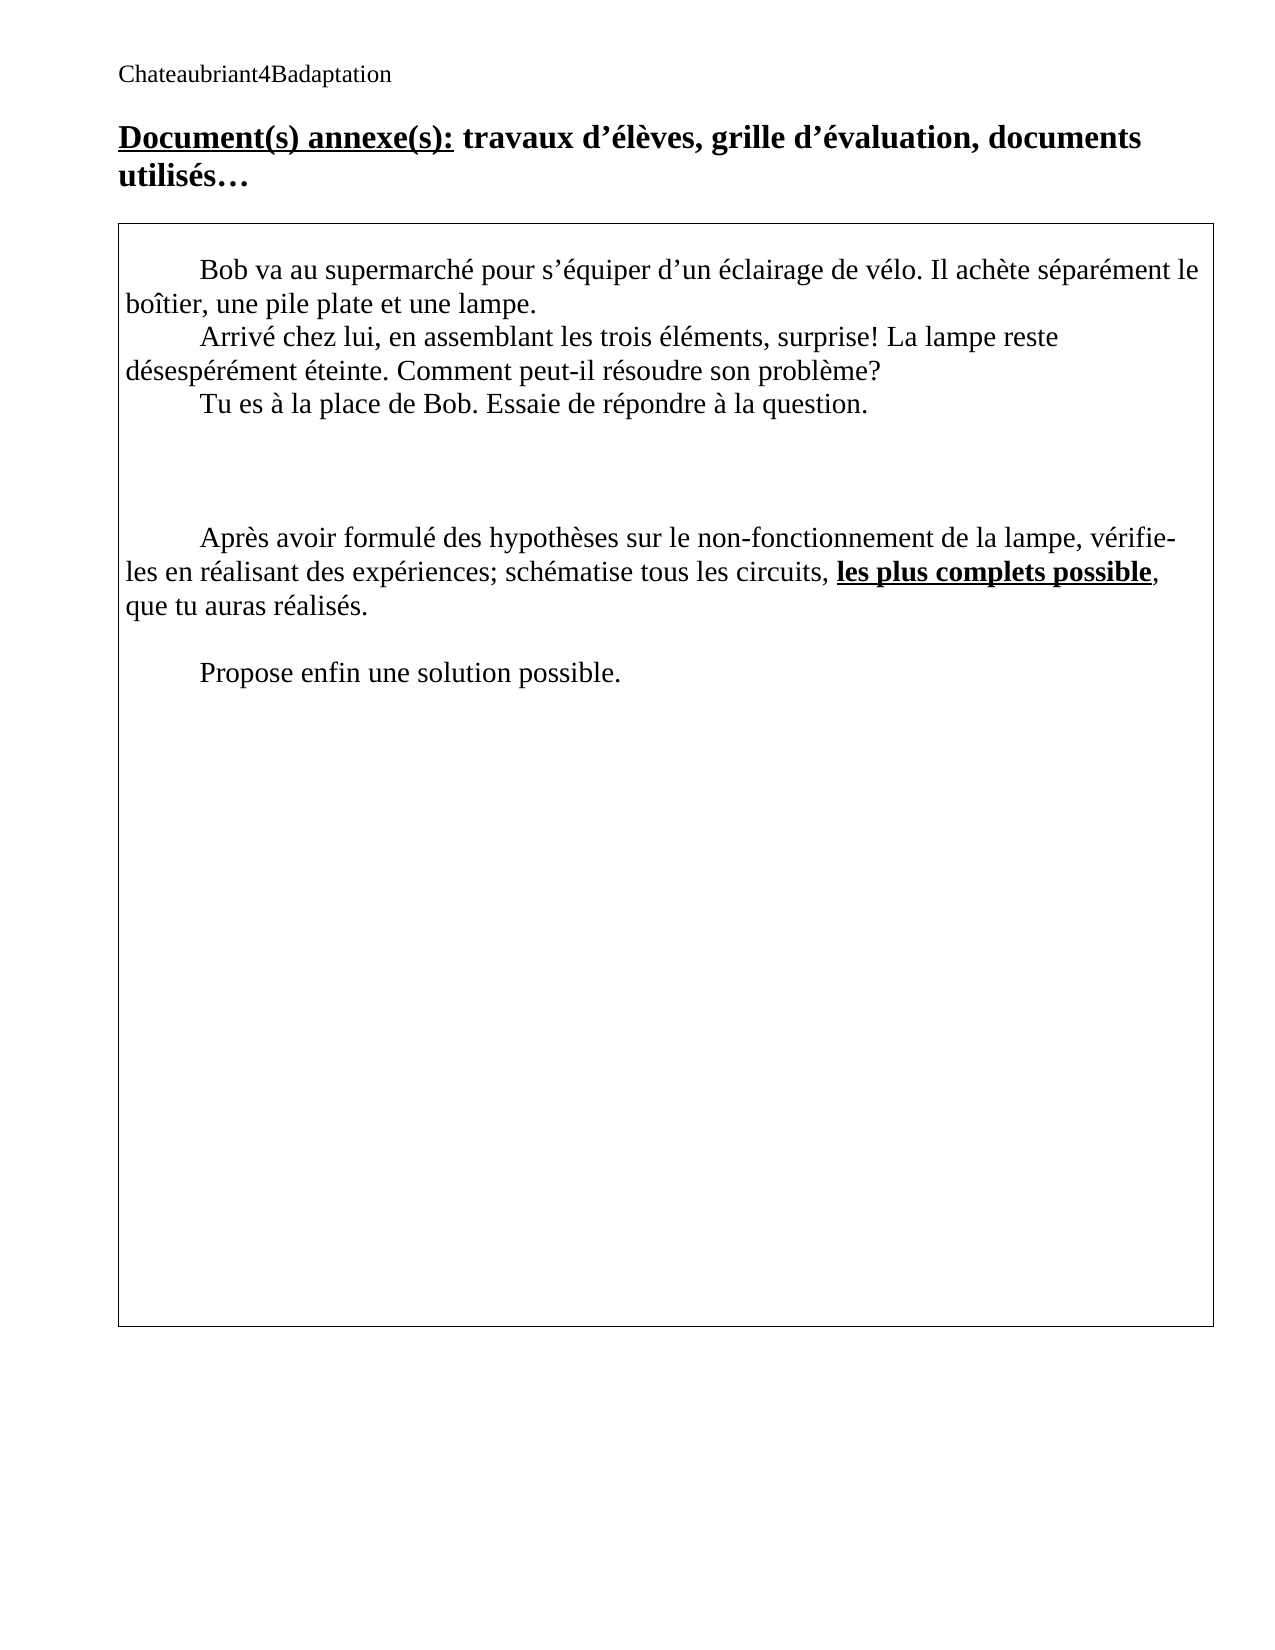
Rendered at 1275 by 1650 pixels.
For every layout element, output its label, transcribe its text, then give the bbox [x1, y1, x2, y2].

text Document(s) annexe(s): travaux d’élèves, grille d’évaluation, documents utilisés… [118, 117, 1216, 194]
table_header Bob va au supermarché pour s’équiper d’un éclairage de vélo. Il achète séparément le boîtier, une pile plate et une lampe. Arrivé chez lui, en assemblant les trois éléments, surprise! La lampe reste désespérément éteinte. Comment peut-il résoudre son problème? Tu es à la place de Bob. Essaie de répondre à la question. Après avoir formulé des hypothèses sur le non-fonctionnement de la lampe, vérifie-les en réalisant des expériences; schématise tous les circuits, les plus complets possible, que tu auras réalisés. Propose enfin une solution possible. [119, 224, 1213, 1326]
